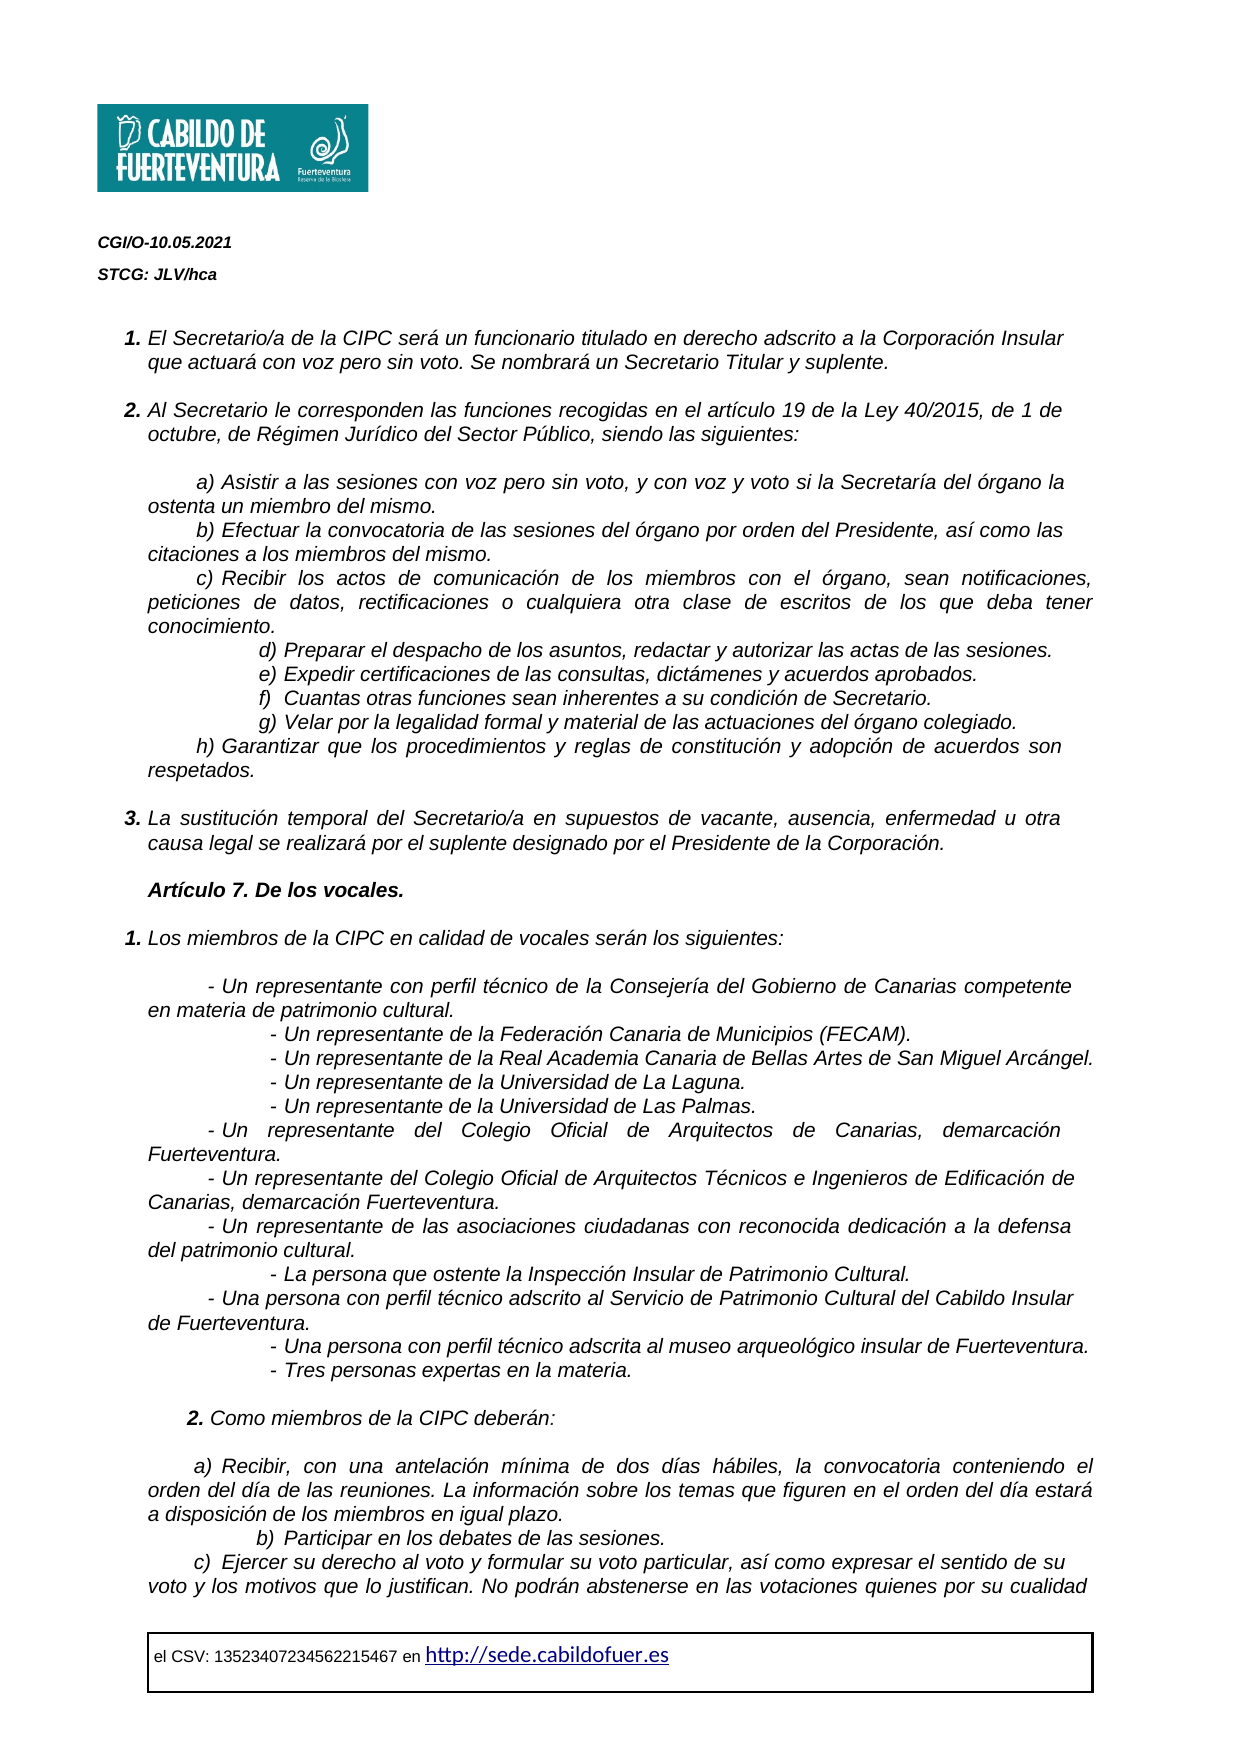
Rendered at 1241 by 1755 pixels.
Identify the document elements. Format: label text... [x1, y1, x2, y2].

list Como miembros de la CIPC deberán: [187, 1406, 1107, 1430]
list Una persona con perfil técnico adscrito al Servicio de Patrimonio Cultural del Cabildo Insular de Fuerteventura. [133, 1286, 1093, 1334]
list Un representante del Colegio Oficial de Arquitectos de Canarias, demarcación Fuerteventura. [133, 1118, 1093, 1166]
list Un representante de la Universidad de La Laguna. [269, 1070, 1107, 1094]
list Cuantas otras funciones sean inherentes a su condición de Secretario. [258, 686, 1107, 710]
list Efectuar la convocatoria de las sesiones del órgano por orden del Presidente, así como las citaciones a los miembros del mismo. [122, 518, 1093, 566]
list Expedir certificaciones de las consultas, dictámenes y acuerdos aprobados. [258, 662, 1107, 686]
list Garantizar que los procedimientos y reglas de constitución y adopción de acuerdos son respetados. [122, 734, 1093, 782]
list Recibir los actos de comunicación de los miembros con el órgano, sean notificaciones, peticiones de datos, rectificaciones o cualquiera otra clase de escritos de los que deba tener conocimiento. [122, 566, 1093, 638]
list La sustitución temporal del Secretario/a en supuestos de vacante, ausencia, enfermedad u otra causa legal se realizará por el suplente designado por el Presidente de la Corporación. [124, 806, 1093, 854]
list Un representante del Colegio Oficial de Arquitectos Técnicos e Ingenieros de Edificación de Canarias, demarcación Fuerteventura. [133, 1166, 1093, 1214]
list Asistir a las sesiones con voz pero sin voto, y con voz y voto si la Secretaría del órgano la ostenta un miembro del mismo. [122, 470, 1093, 518]
list Velar por la legalidad formal y material de las actuaciones del órgano colegiado. [258, 710, 1107, 734]
list Recibir, con una antelación mínima de dos días hábiles, la convocatoria conteniendo el orden del día de las reuniones. La información sobre los temas que figuren en el orden del día estará a disposición de los miembros en igual plazo. [120, 1454, 1093, 1526]
list Un representante con perfil técnico de la Consejería del Gobierno de Canarias competente en materia de patrimonio cultural. [133, 974, 1093, 1022]
list Un representante de las asociaciones ciudadanas con reconocida dedicación a la defensa del patrimonio cultural. [133, 1214, 1093, 1262]
list Ejercer su derecho al voto y formular su voto particular, así como expresar el sentido de su voto y los motivos que lo justifican. No podrán abstenerse en las votaciones quienes por su cualidad [120, 1550, 1093, 1598]
list Tres personas expertas en la materia. [269, 1358, 1107, 1382]
subtitle Artículo 7. De los vocales. [148, 878, 1107, 902]
list El Secretario/a de la CIPC será un funcionario titulado en derecho adscrito a la Corporación Insular que actuará con voz pero sin voto. Se nombrará un Secretario Titular y suplente. [124, 326, 1093, 374]
list La persona que ostente la Inspección Insular de Patrimonio Cultural. [269, 1262, 1107, 1286]
list Los miembros de la CIPC en calidad de vocales serán los siguientes: [124, 926, 1107, 950]
list Preparar el despacho de los asuntos, redactar y autorizar las actas de las sesiones. [258, 638, 1107, 662]
list Al Secretario le corresponden las funciones recogidas en el artículo 19 de la Ley 40/2015, de 1 de octubre, de Régimen Jurídico del Sector Público, siendo las siguientes: [124, 398, 1093, 446]
list Una persona con perfil técnico adscrita al museo arqueológico insular de Fuerteventura. [269, 1334, 1107, 1358]
list Un representante de la Real Academia Canaria de Bellas Artes de San Miguel Arcángel. [269, 1046, 1107, 1070]
list Participar en los debates de las sesiones. [256, 1526, 1107, 1550]
list Un representante de la Federación Canaria de Municipios (FECAM). [269, 1022, 1107, 1046]
list Un representante de la Universidad de Las Palmas. [269, 1094, 1107, 1118]
